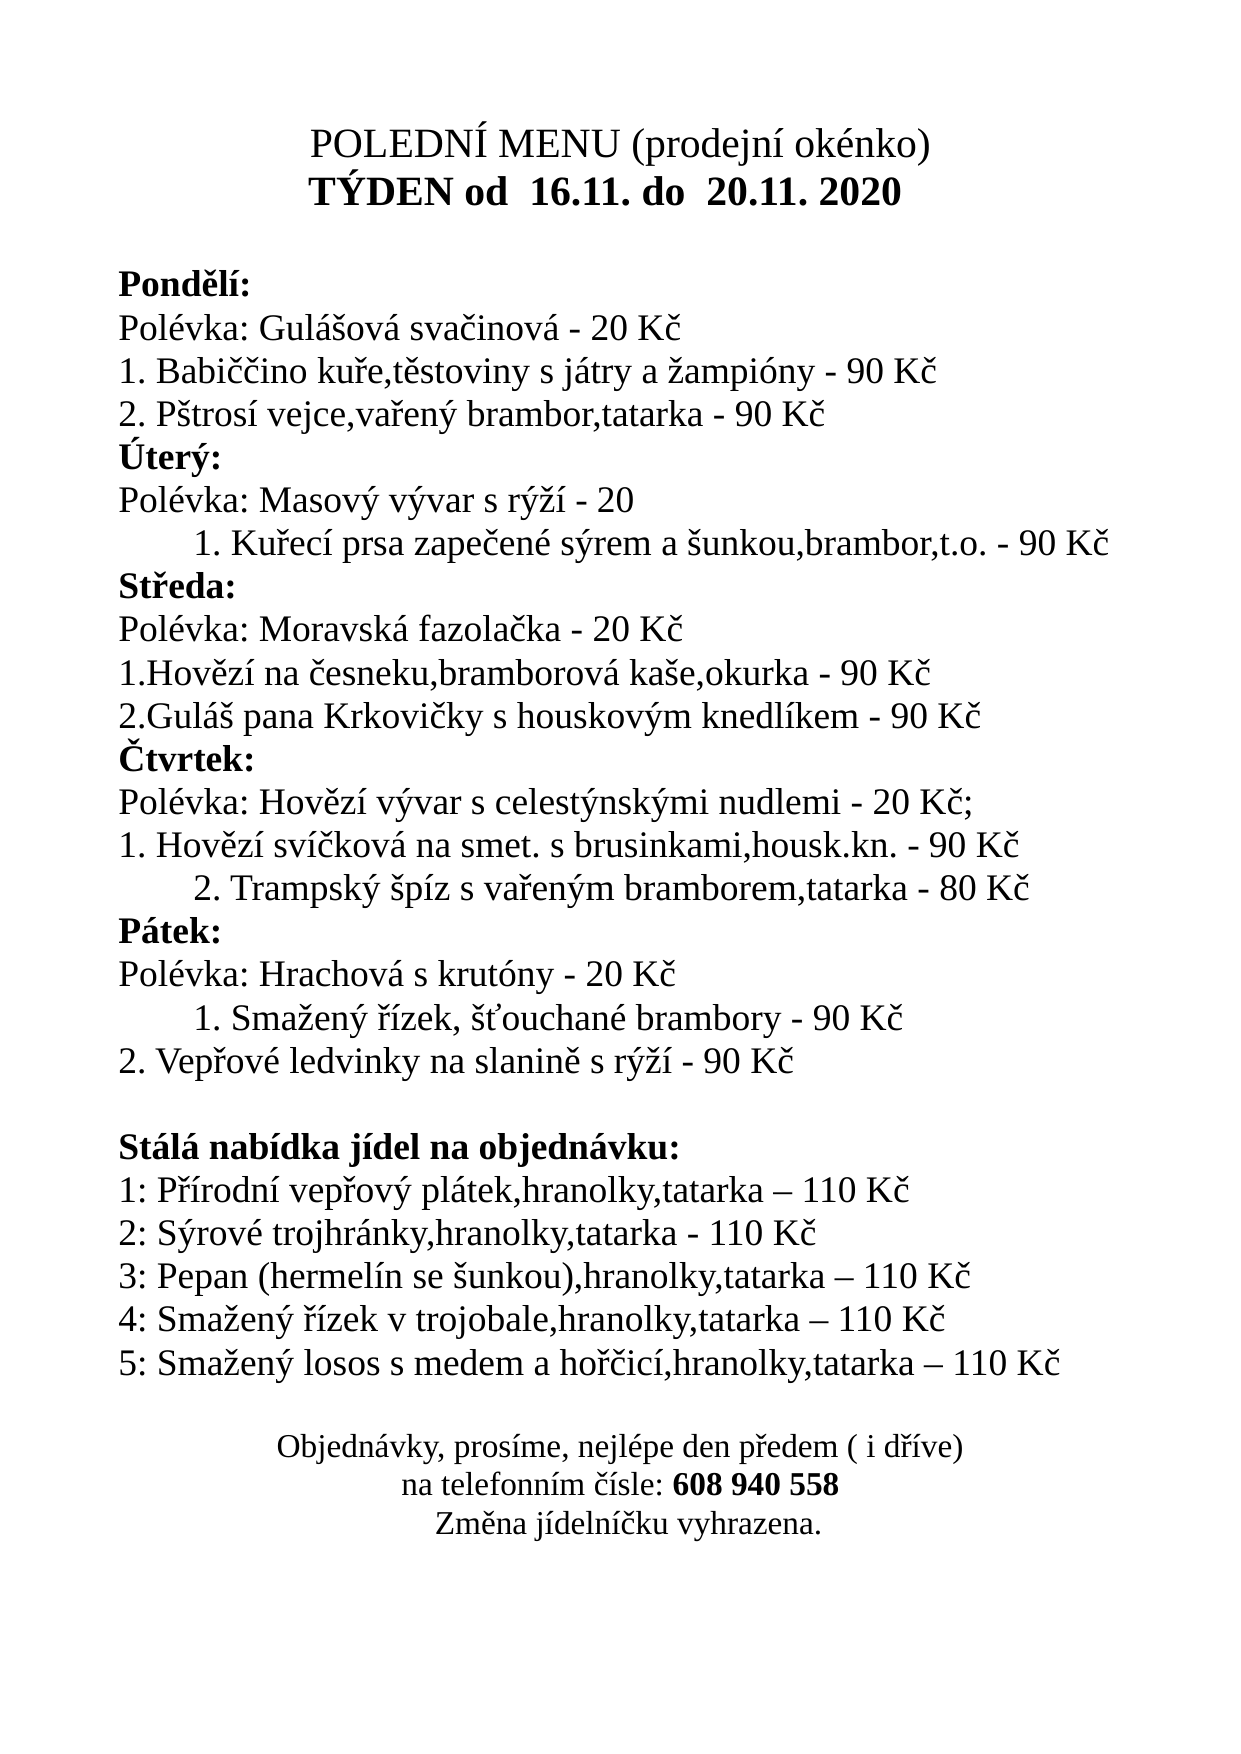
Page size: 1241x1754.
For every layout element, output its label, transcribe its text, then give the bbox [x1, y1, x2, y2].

text 1: Přírodní vepřový plátek,hranolky,tatarka – 110 Kč [118, 1167, 1122, 1211]
text Polévka: Masový vývar s rýží - 20 [118, 477, 1122, 521]
text Stálá nabídka jídel na objednávku: [118, 1124, 1122, 1167]
text Změna jídelníčku vyhrazena. [118, 1503, 1122, 1541]
text 1. Hovězí svíčková na smet. s brusinkami,housk.kn. - 90 Kč [118, 822, 1122, 866]
text Objednávky, prosíme, nejlépe den předem ( i dříve) [118, 1426, 1122, 1464]
text 5: Smažený losos s medem a hořčicí,hranolky,tatarka – 110 Kč [118, 1340, 1122, 1383]
text Polévka: Hovězí vývar s celestýnskými nudlemi - 20 Kč; [118, 779, 1122, 822]
text 2. Vepřové ledvinky na slanině s rýží - 90 Kč [118, 1038, 1122, 1081]
text Polévka: Hrachová s krutóny - 20 Kč [118, 952, 1122, 995]
text na telefonním čísle: 608 940 558 [118, 1464, 1122, 1503]
text 1. Smažený řízek, šťouchané brambory - 90 Kč [118, 995, 1122, 1038]
list Hovězí na česneku,bramborová kaše,okurka - 90 Kč [118, 650, 1122, 693]
text Pondělí: [118, 262, 1122, 305]
text 4: Smažený řízek v trojobale,hranolky,tatarka – 110 Kč [118, 1297, 1122, 1340]
text 1. Babiččino kuře,těstoviny s játry a žampióny - 90 Kč [118, 348, 1122, 391]
text 1. Kuřecí prsa zapečené sýrem a šunkou,brambor,t.o. - 90 Kč [118, 521, 1122, 564]
text POLEDNÍ MENU (prodejní okénko) [118, 118, 1122, 166]
text Pátek: [118, 909, 1122, 952]
text Středa: [118, 564, 1122, 607]
text 2. Trampský špíz s vařeným bramborem,tatarka - 80 Kč [118, 866, 1122, 909]
text Čtvrtek: [118, 736, 1122, 779]
text Polévka: Gulášová svačinová - 20 Kč [118, 305, 1122, 348]
text 2: Sýrové trojhránky,hranolky,tatarka - 110 Kč [118, 1211, 1122, 1254]
text 3: Pepan (hermelín se šunkou),hranolky,tatarka – 110 Kč [118, 1254, 1122, 1297]
text Polévka: Moravská fazolačka - 20 Kč [118, 607, 1122, 650]
list Guláš pana Krkovičky s houskovým knedlíkem - 90 Kč [118, 693, 1122, 736]
text Úterý: [118, 434, 1122, 477]
text TÝDEN od 16.11. do 20.11. 2020 [118, 166, 1122, 214]
text 2. Pštrosí vejce,vařený brambor,tatarka - 90 Kč [118, 391, 1122, 434]
